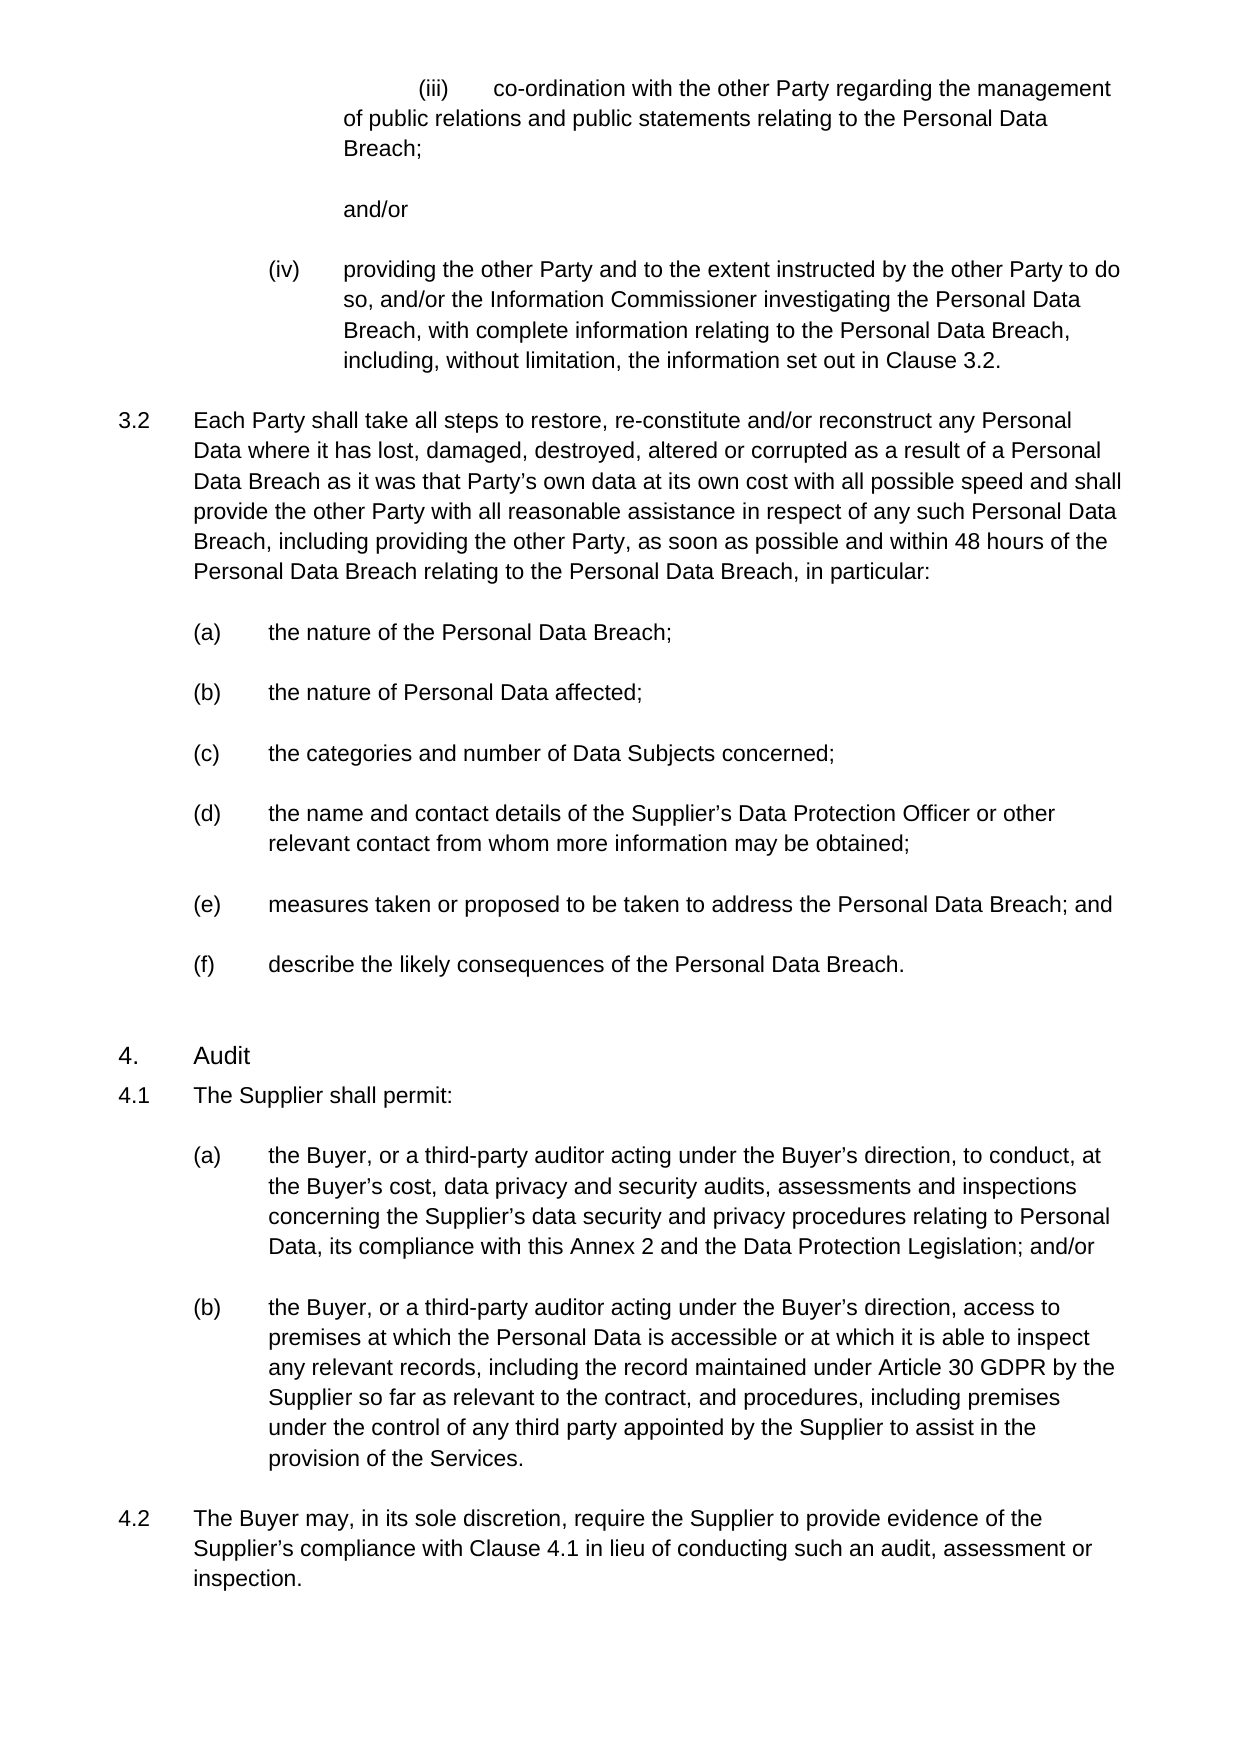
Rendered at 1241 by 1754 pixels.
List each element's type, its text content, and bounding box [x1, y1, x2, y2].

text and/or [343, 196, 1122, 222]
text (a) the Buyer, or a third-party auditor acting under the Buyer’s direction, to conduct, at the Buyer’s cost, data privacy and security audits, assessments and inspections concerning the Supplier’s data security and privacy procedures relating to Personal Data, its compliance with this Annex 2 and the Data Protection Legislation; and/or [193, 1142, 1122, 1259]
text (e) measures taken or proposed to be taken to address the Personal Data Breach; and [118, 891, 1122, 917]
text 4.1 The Supplier shall permit: [118, 1082, 1122, 1108]
text 3.2 Each Party shall take all steps to restore, re-constitute and/or reconstruct any Personal Data where it has lost, damaged, destroyed, altered or corrupted as a result of a Personal Data Breach as it was that Party’s own data at its own cost with all possible speed and shall provide the other Party with all reasonable assistance in respect of any such Personal Data Breach, including providing the other Party, as soon as possible and within 48 hours of the Personal Data Breach relating to the Personal Data Breach, in particular: [118, 407, 1122, 585]
text (b) the nature of Personal Data affected; [118, 679, 1122, 706]
text (d) the name and contact details of the Supplier’s Data Protection Officer or other relevant contact from whom more information may be obtained; [193, 800, 1122, 857]
text (iii) co-ordination with the other Party regarding the management of public relations and public statements relating to the Personal Data Breach; [343, 75, 1122, 162]
text (f) describe the likely consequences of the Personal Data Breach. [118, 951, 1122, 977]
subtitle 4. Audit [118, 1041, 1122, 1069]
text (b) the Buyer, or a third-party auditor acting under the Buyer’s direction, access to premises at which the Personal Data is accessible or at which it is able to inspect any relevant records, including the record maintained under Article 30 GDPR by the Supplier so far as relevant to the contract, and procedures, including premises under the control of any third party appointed by the Supplier to assist in the provision of the Services. [193, 1293, 1122, 1471]
text (iv) providing the other Party and to the extent instructed by the other Party to do so, and/or the Information Commissioner investigating the Personal Data Breach, with complete information relating to the Personal Data Breach, including, without limitation, the information set out in Clause 3.2. [268, 256, 1122, 373]
text (c) the categories and number of Data Subjects concerned; [118, 739, 1122, 766]
text 4.2 The Buyer may, in its sole discretion, require the Supplier to provide evidence of the Supplier’s compliance with Clause 4.1 in lieu of conducting such an audit, assessment or inspection. [118, 1505, 1122, 1592]
text (a) the nature of the Personal Data Breach; [193, 619, 1122, 645]
